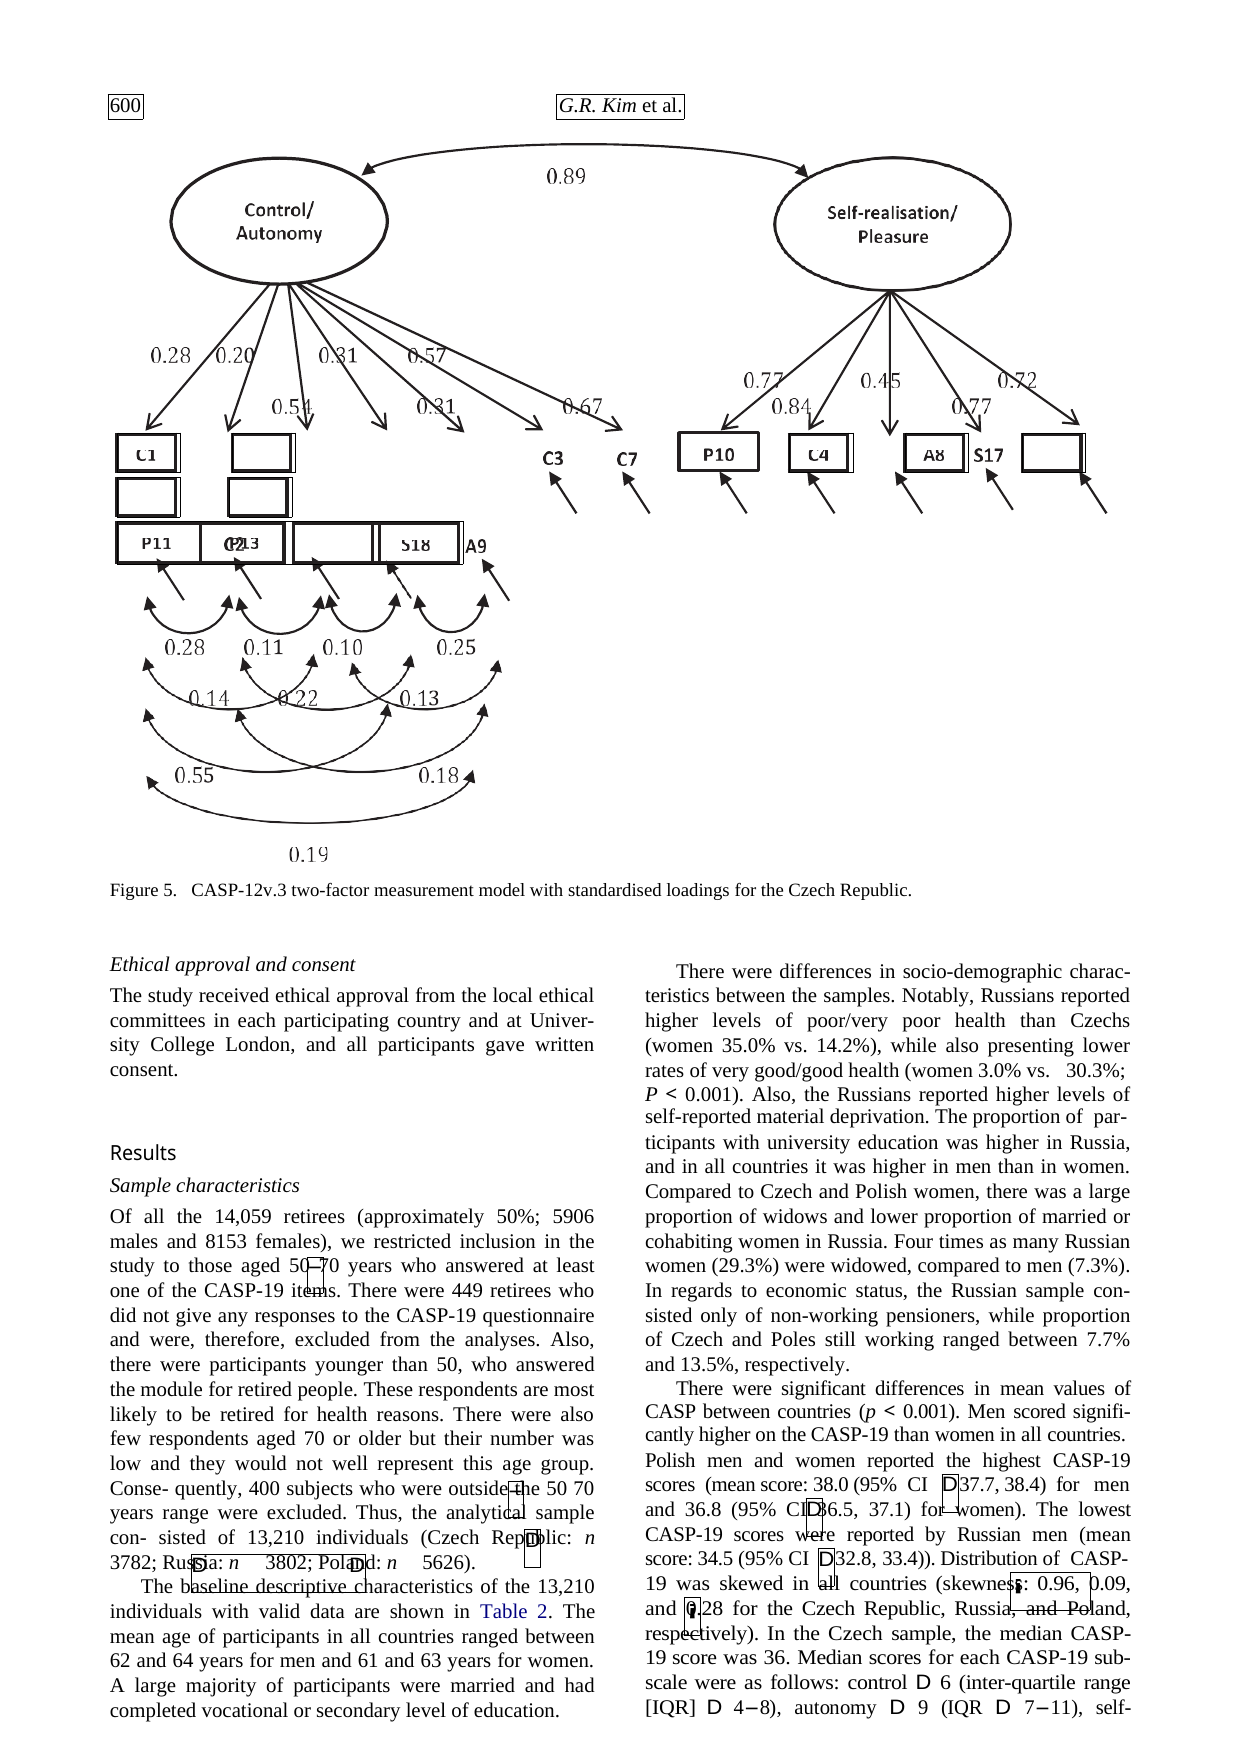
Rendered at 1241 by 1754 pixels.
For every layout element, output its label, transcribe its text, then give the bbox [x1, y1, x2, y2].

text There were significant differences in mean values of CASP between countries (p < 0.001). Men scored signifi- cantly higher on the CASP-19 than women in all countries. [645, 1379, 1131, 1446]
picture [952, 398, 967, 414]
picture [417, 398, 440, 414]
picture [776, 382, 783, 388]
picture [245, 201, 314, 219]
picture [151, 347, 190, 363]
picture [563, 404, 583, 414]
picture [861, 372, 888, 388]
table_header [119, 525, 199, 561]
picture [402, 540, 430, 551]
picture [998, 372, 1024, 388]
picture [142, 639, 502, 824]
text 19 was skewed in all countries (skewness: 0.96, 0.09, and 0.28 for the Czech Republic, Russia, and Poland, respectively). In the Czech sample, the median CASP-19 score was 36. Median scores for each CASP-19 sub-scale were as follows: control D 6 (inter-quartile range [IQR] D 4-8), autonomy D 9 (IQR D 7-11), self- [645, 1571, 1131, 1719]
text Ethical approval and consent [109, 952, 595, 976]
picture [923, 450, 944, 461]
text P < 0.001). Also, the Russians reported higher levels of self-reported material deprivation. The proportion of par- [645, 1082, 1131, 1128]
picture [230, 538, 259, 549]
picture [543, 451, 563, 465]
text Sample characteristics [109, 1173, 595, 1197]
table_header [202, 525, 282, 561]
text The study received ethical approval from the local ethical committees in each participating country and at Univer- sity College London, and all participants gave written consent. [109, 983, 595, 1081]
table_header [119, 436, 174, 469]
picture [334, 347, 345, 363]
text ticipants with university education was higher in Russia, and in all countries it was higher in men than in women. Compared to Czech and Polish women, there was a large proportion of widows and lower proportion of married or cohabiting women in Russia. Four times as many Russian women (29.3%) were widowed, compared to men (7.3%). In regards to economic status, the Russian sample con- sisted only of non-working pensioners, while proportion of Czech and Poles still working ranged between 7.7% and 13.5%, respectively. [645, 1130, 1131, 1376]
picture [408, 347, 434, 363]
text Figure 5. CASP-12v.3 two-factor measurement model with standardised loadings for the Czech Republic. [109, 878, 1142, 900]
picture [386, 565, 412, 599]
picture [563, 398, 602, 414]
picture [1009, 372, 1036, 388]
picture [744, 372, 783, 388]
picture [773, 156, 1012, 292]
table_header [286, 522, 292, 561]
table_header [234, 436, 289, 469]
picture [216, 347, 242, 363]
table_header [119, 480, 174, 513]
text There were differences in socio-demographic charac- teristics between the samples. Notably, Russians reported higher levels of poor/very poor health than Czechs (women 35.0% vs. 14.2%), while also presenting lower rates of very good/good health (women 3.0% vs. 30.3%; [645, 959, 1131, 1082]
table_header [295, 525, 371, 561]
picture [272, 398, 303, 414]
picture [808, 450, 829, 461]
picture [704, 448, 734, 461]
text Results [109, 1138, 595, 1166]
picture [319, 347, 339, 363]
text Of all the 14,059 retirees (approximately 50%; 5906 males and 8153 females), we restricted inclusion in the study to those aged 50 70 years who answered at least one of the CASP-19 items. There were 449 retirees who did not give any responses to the CASP-19 questionnaire and were, therefore, excluded from the analyses. Also, there were participants younger than 50, who answered the module for retired people. These respondents are most likely to be retired for health reasons. There were also few respondents aged 70 or older but their number was low and they would not well represent this age group. Conse- quently, 400 subjects who were outside the 50 70 years range were excluded. Thus, the analytical sample con- sisted of 13,210 individuals (Czech Republic: n 3782; Russia: n 3802; Poland: n 5626). [109, 1204, 595, 1574]
table_header [230, 480, 285, 513]
picture [236, 226, 322, 243]
picture [772, 398, 811, 414]
picture [891, 372, 900, 388]
picture [962, 398, 991, 414]
picture [547, 168, 585, 184]
table_header [381, 525, 457, 561]
picture [142, 538, 171, 549]
picture [289, 847, 328, 862]
picture [136, 450, 156, 461]
picture [465, 539, 486, 553]
table_header [791, 436, 846, 469]
text The baseline descriptive characteristics of the 13,210 individuals with valid data are shown in Table 2. The mean age of participants in all countries ranged between 62 and 64 years for men and 61 and 63 years for women. A large majority of participants were married and had completed vocational or secondary level of education. [109, 1574, 595, 1722]
picture [408, 352, 427, 363]
table_header [907, 436, 962, 469]
text Polish men and women reported the highest CASP-19 scores (mean score: 38.0 (95% CI 37.7, 38.4) for men [645, 1448, 1131, 1496]
picture [974, 448, 1003, 462]
picture [429, 398, 443, 411]
picture [617, 452, 637, 466]
table_header [1024, 436, 1079, 469]
picture [305, 398, 312, 414]
text and 36.8 (95% CI 36.5, 37.1) for women). The lowest CASP-19 scores were reported by Russian men (mean score: 34.5 (95% CI 32.8, 33.4)). Distribution of CASP- [645, 1497, 1131, 1570]
